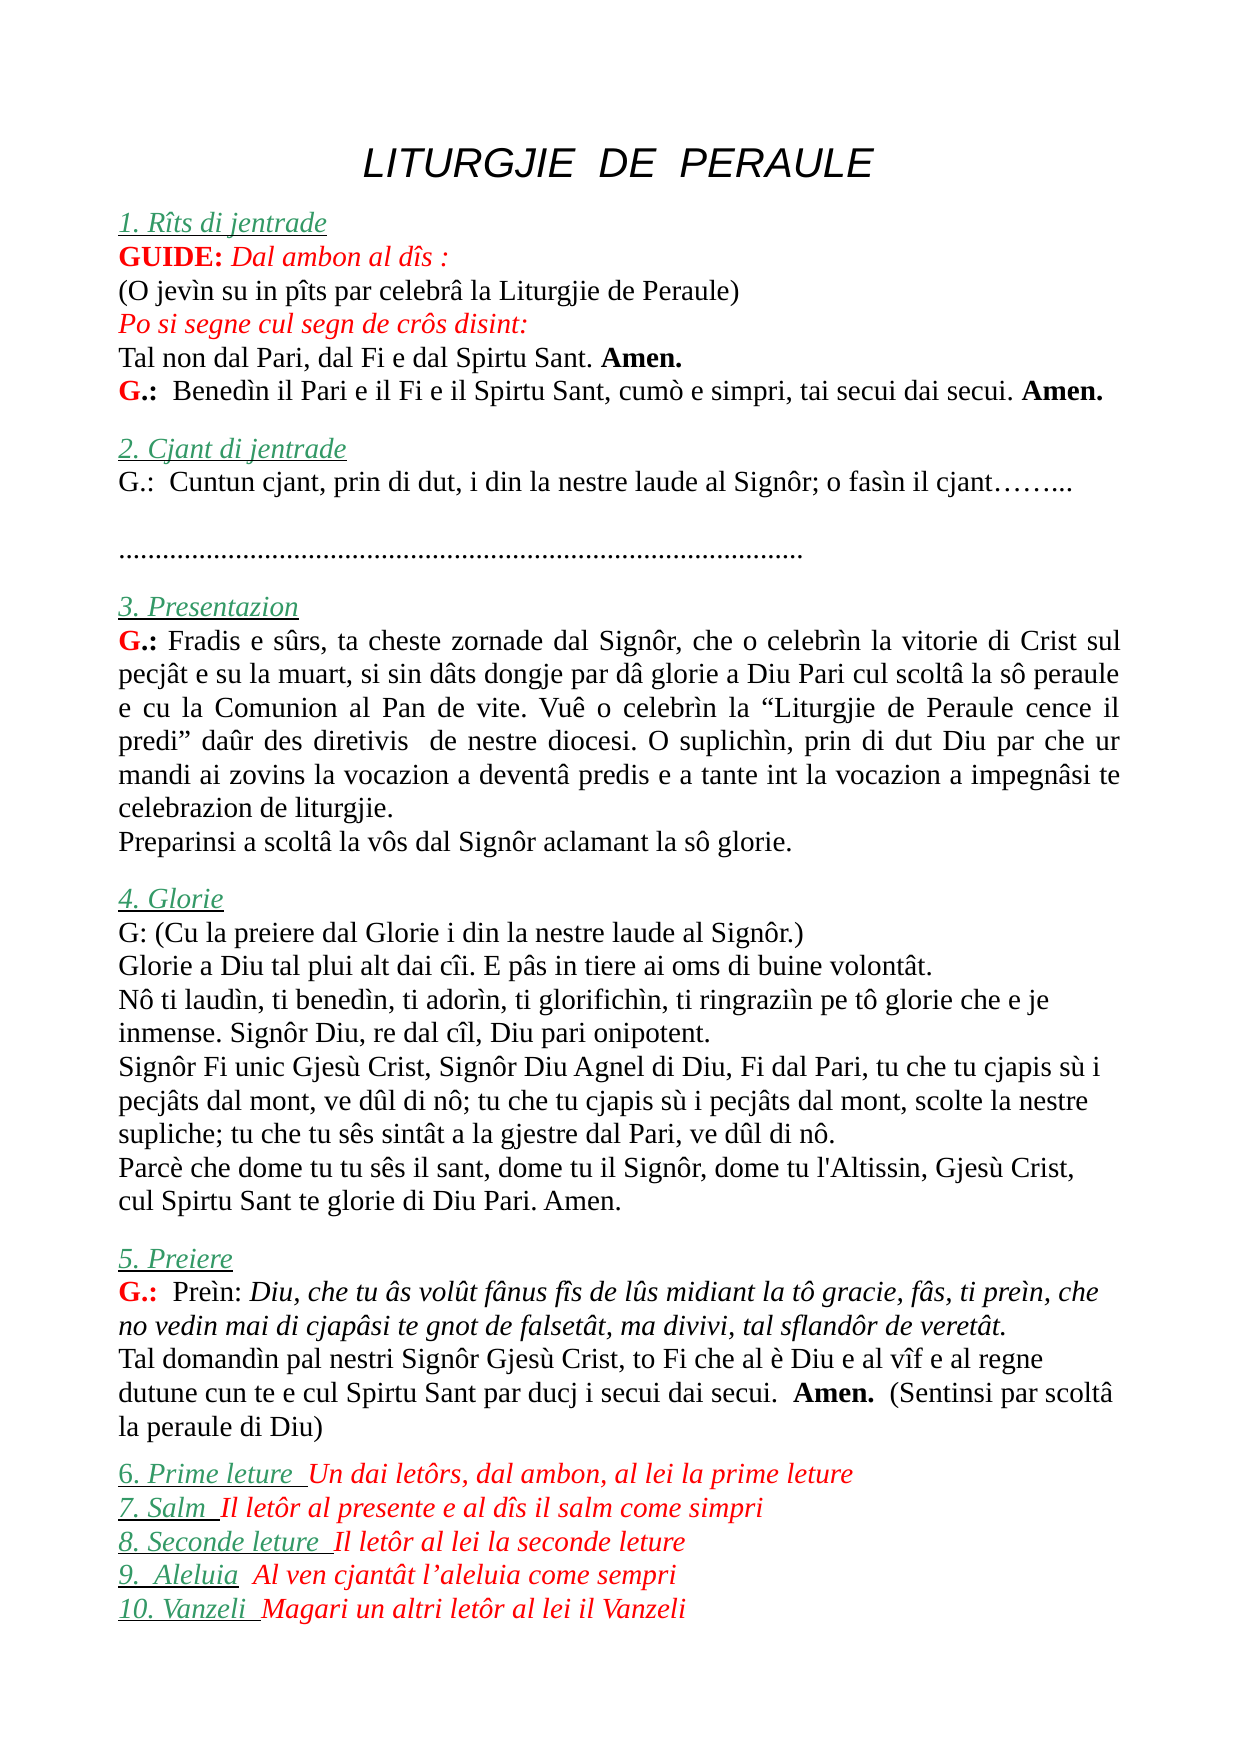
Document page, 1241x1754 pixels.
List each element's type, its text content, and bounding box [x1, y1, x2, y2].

text 8. Seconde leture Il letôr al lei la seconde leture [118, 1524, 1122, 1557]
text G.: Benedìn il Pari e il Fi e il Spirtu Sant, cumò e simpri, tai secui dai secui. Amen. [118, 373, 1122, 407]
text 1. Rîts di jentrade [118, 206, 1122, 239]
text cul Spirtu Sant te glorie di Diu Pari. Amen. [118, 1183, 1122, 1217]
text Signôr Fi unic Gjesù Crist, Signôr Diu Agnel di Diu, Fi dal Pari, tu che tu cjapis sù i pecjâts dal mont, ve dûl di nô; tu che tu cjapis sù i pecjâts dal mont, scolte la nestre supliche; tu che tu sês sintât a la gjestre dal Pari, ve dûl di nô. [118, 1049, 1122, 1150]
text G.: Cuntun cjant, prin di dut, i din la nestre laude al Signôr; o fasìn il cjant……... [118, 464, 1122, 498]
text G.: Fradis e sûrs, ta cheste zornade dal Signôr, che o celebrìn la vitorie di Crist sul pecjât e su la muart, si sin dâts dongje par dâ glorie a Diu Pari cul scoltâ la sô peraule e cu la Comunion al Pan de vite. Vuê o celebrìn la “Liturgjie de Peraule cence il predi” daûr des diretivis de nestre diocesi. O suplichìn, prin di dut Diu par che ur mandi ai zovins la vocazion a deventâ predis e a tante int la vocazion a impegnâsi te celebrazion de liturgjie. [118, 623, 1122, 824]
text 2. Cjant di jentrade [118, 431, 1122, 464]
text (O jevìn su in pîts par celebrâ la Liturgjie de Peraule) [118, 273, 1122, 306]
text 5. Preiere [118, 1241, 1122, 1274]
text 6. Prime leture Un dai letôrs, dal ambon, al lei la prime leture [118, 1457, 1122, 1490]
text Nô ti laudìn, ti benedìn, ti adorìn, ti glorifichìn, ti ringraziìn pe tô glorie che e je inmense. Signôr Diu, re dal cîl, Diu pari onipotent. [118, 982, 1122, 1049]
text Glorie a Diu tal plui alt dai cîi. E pâs in tiere ai oms di buine volontât. [118, 948, 1122, 982]
text G.: Preìn: Diu, che tu âs volût fânus fîs de lûs midiant la tô gracie, fâs, ti preìn, che no vedin mai di cjapâsi te gnot de falsetât, ma divivi, tal sflandôr de veretât. [118, 1274, 1122, 1342]
text Tal non dal Pari, dal Fi e dal Spirtu Sant. Amen. [118, 340, 1122, 373]
text LITURGJIE DE PERAULE [118, 138, 1122, 186]
text .............................................................................................. [118, 531, 1122, 565]
text Preparinsi a scoltâ la vôs dal Signôr aclamant la sô glorie. [118, 824, 1122, 857]
text GUIDE: Dal ambon al dîs : [118, 239, 1122, 273]
text G: (Cu la preiere dal Glorie i din la nestre laude al Signôr.) [118, 915, 1122, 948]
text Parcè che dome tu tu sês il sant, dome tu il Signôr, dome tu l'Altissin, Gjesù Crist, [118, 1150, 1122, 1183]
text 10. Vanzeli Magari un altri letôr al lei il Vanzeli [118, 1591, 1122, 1624]
text Po si segne cul segn de crôs disint: [118, 306, 1122, 340]
text 7. Salm Il letôr al presente e al dîs il salm come simpri [118, 1490, 1122, 1524]
text 3. Presentazion [118, 589, 1122, 623]
text Tal domandìn pal nestri Signôr Gjesù Crist, to Fi che al è Diu e al vîf e al regne dutune cun te e cul Spirtu Sant par ducj i secui dai secui. Amen. (Sentinsi par scoltâ la peraule di Diu) [118, 1342, 1122, 1442]
text 9. Aleluia Al ven cjantât l’aleluia come sempri [118, 1557, 1122, 1591]
text 4. Glorie [118, 881, 1122, 915]
